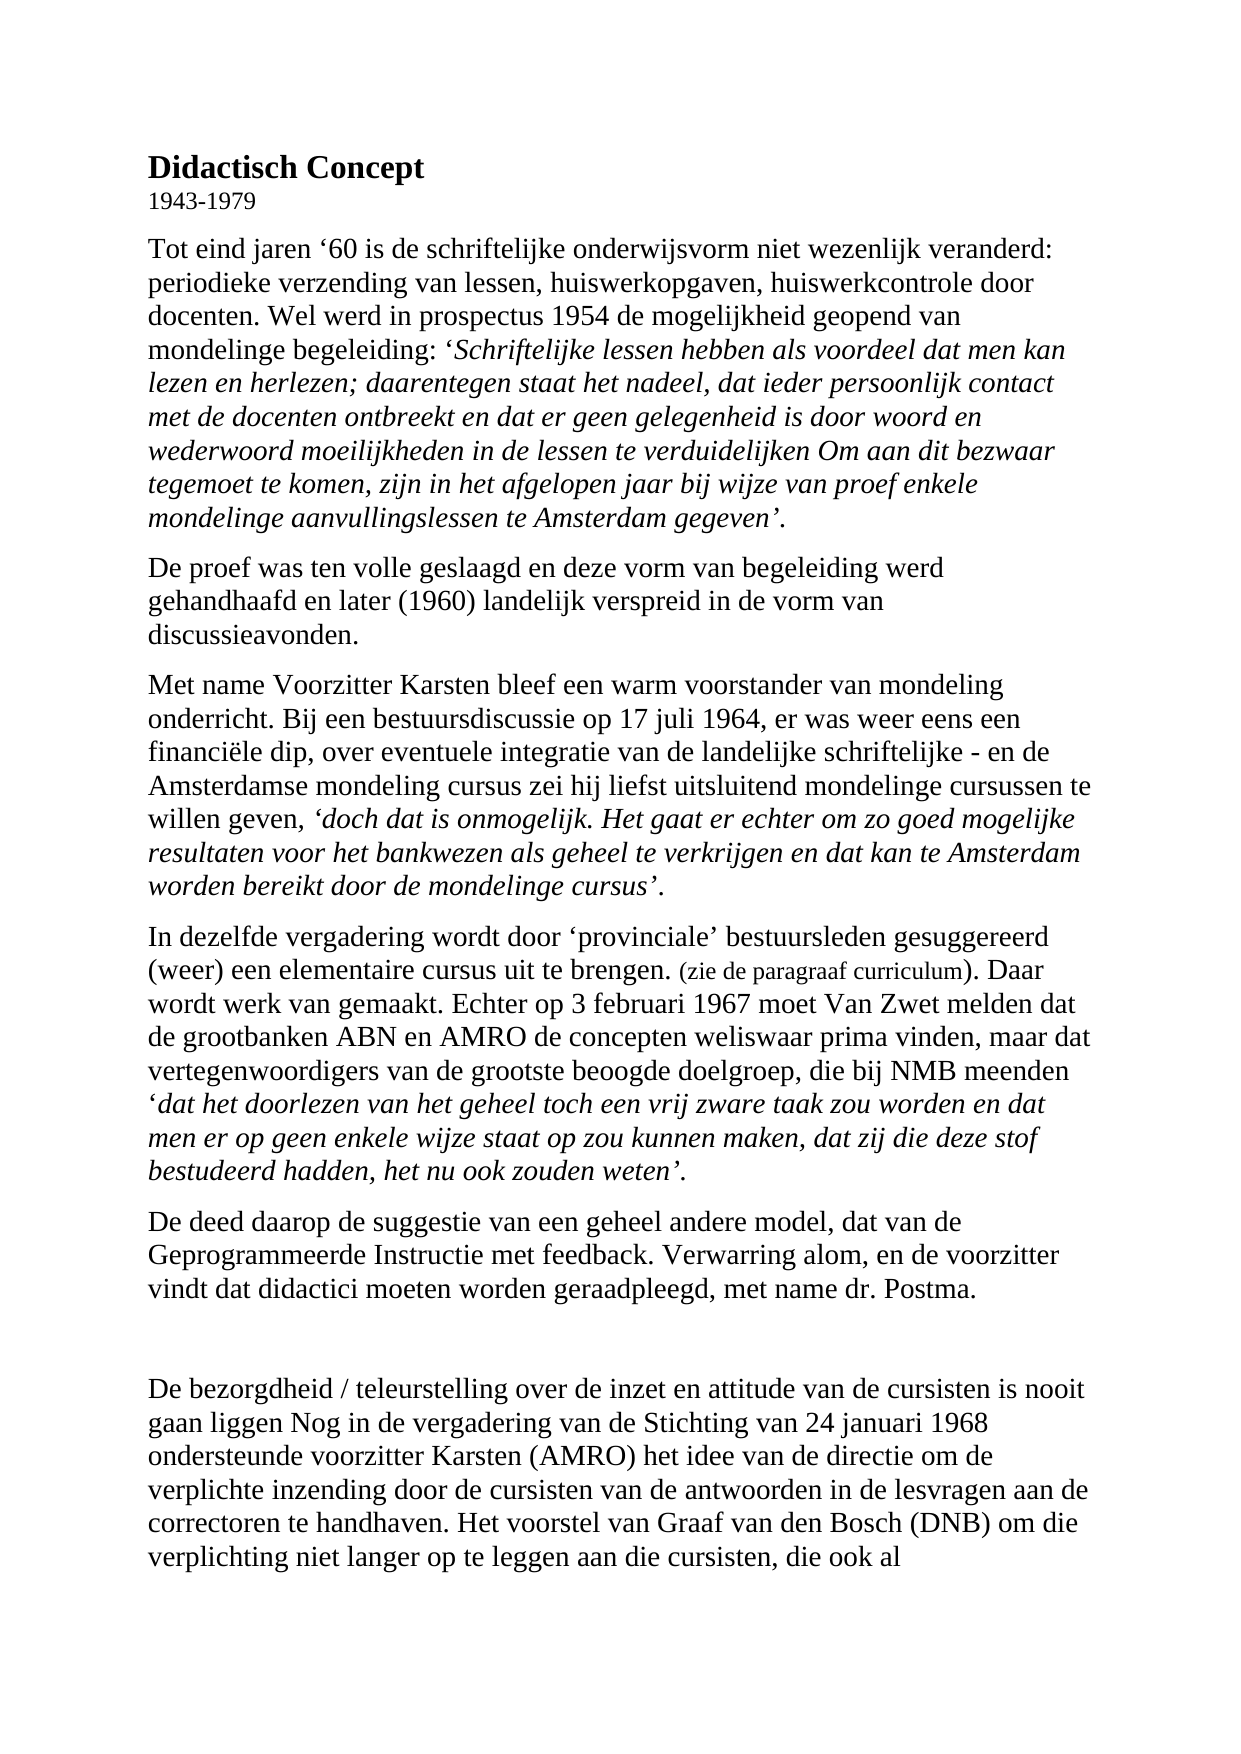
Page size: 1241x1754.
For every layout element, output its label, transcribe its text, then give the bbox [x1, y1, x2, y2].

text In dezelfde vergadering wordt door ‘provinciale’ bestuursleden gesuggereerd (weer) een elementaire cursus uit te brengen. (zie de paragraaf curriculum). Daar wordt werk van gemaakt. Echter op 3 februari 1967 moet Van Zwet melden dat de grootbanken ABN en AMRO de concepten weliswaar prima vinden, maar dat vertegenwoordigers van de grootste beoogde doelgroep, die bij NMB meenden ‘dat het doorlezen van het geheel toch een vrij zware taak zou worden en dat men er op geen enkele wijze staat op zou kunnen maken, dat zij die deze stof bestudeerd hadden, het nu ook zouden weten’. [148, 919, 1093, 1187]
text De bezorgdheid / teleurstelling over de inzet en attitude van de cursisten is nooit gaan liggen Nog in de vergadering van de Stichting van 24 januari 1968 ondersteunde voorzitter Karsten (AMRO) het idee van de directie om de verplichte inzending door de cursisten van de antwoorden in de lesvragen aan de correctoren te handhaven. Het voorstel van Graaf van den Bosch (DNB) om die verplichting niet langer op te leggen aan die cursisten, die ook al [148, 1371, 1093, 1572]
text Didactisch Concept 1943-1979 [148, 148, 1093, 215]
text De deed daarop de suggestie van een geheel andere model, dat van de Geprogrammeerde Instructie met feedback. Verwarring alom, en de voorzitter vindt dat didactici moeten worden geraadpleegd, met name dr. Postma. [148, 1204, 1093, 1304]
text De proef was ten volle geslaagd en deze vorm van begeleiding werd gehandhaafd en later (1960) landelijk verspreid in de vorm van discussieavonden. [148, 550, 1093, 651]
text Met name Voorzitter Karsten bleef een warm voorstander van mondeling onderricht. Bij een bestuursdiscussie op 17 juli 1964, er was weer eens een financiële dip, over eventuele integratie van de landelijke schriftelijke - en de Amsterdamse mondeling cursus zei hij liefst uitsluitend mondelinge cursussen te willen geven, ‘doch dat is onmogelijk. Het gaat er echter om zo goed mogelijke resultaten voor het bankwezen als geheel te verkrijgen en dat kan te Amsterdam worden bereikt door de mondelinge cursus’. [148, 667, 1093, 902]
text Tot eind jaren ‘60 is de schriftelijke onderwijsvorm niet wezenlijk veranderd: periodieke verzending van lessen, huiswerkopgaven, huiswerkcontrole door docenten. Wel werd in prospectus 1954 de mogelijkheid geopend van mondelinge begeleiding: ‘Schriftelijke lessen hebben als voordeel dat men kan lezen en herlezen; daarentegen staat het nadeel, dat ieder persoonlijk contact met de docenten ontbreekt en dat er geen gelegenheid is door woord en wederwoord moeilijkheden in de lessen te verduidelijken Om aan dit bezwaar tegemoet te komen, zijn in het afgelopen jaar bij wijze van proef enkele mondelinge aanvullingslessen te Amsterdam gegeven’. [148, 231, 1093, 533]
